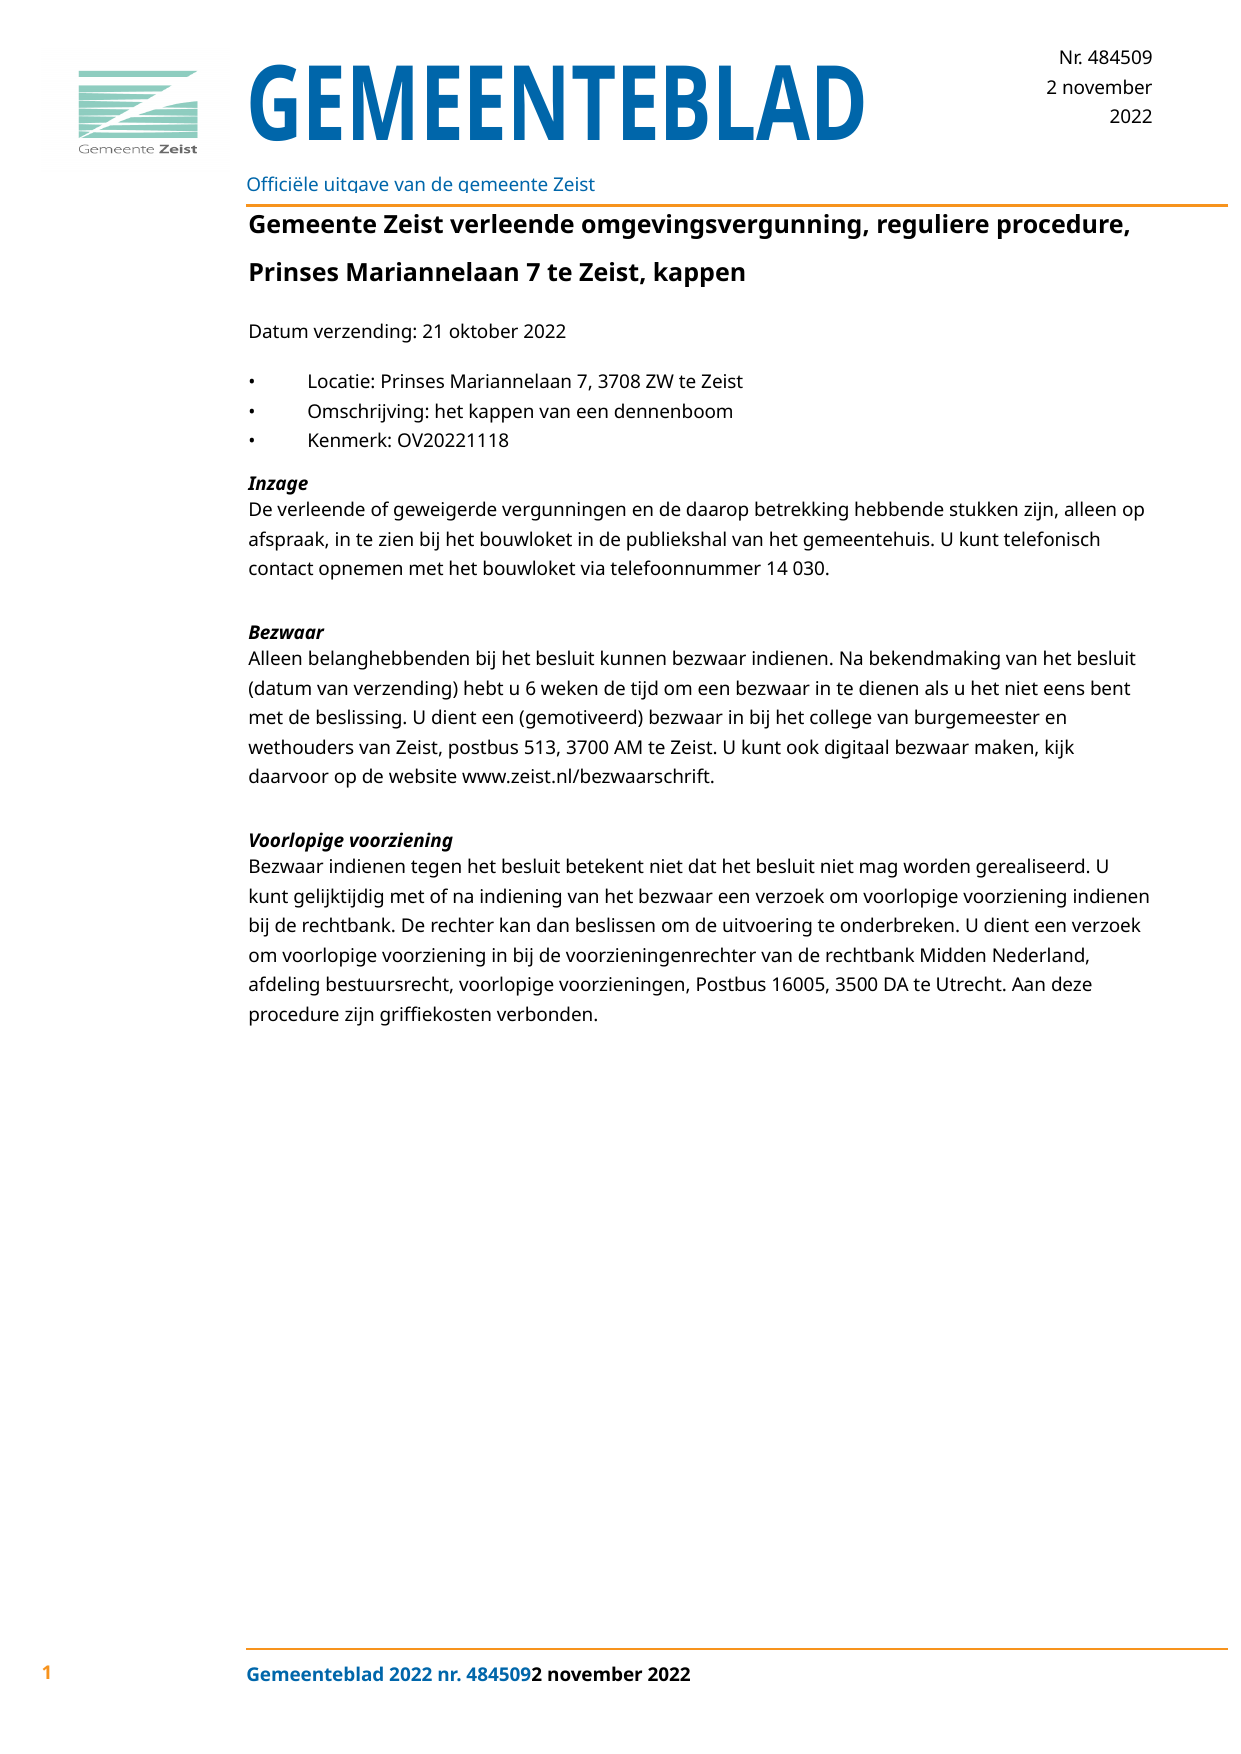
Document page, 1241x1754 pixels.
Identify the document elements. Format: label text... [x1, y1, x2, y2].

list Omschrijving: het kappen van een dennenboom [248, 398, 1152, 424]
text Bezwaar indienen tegen het besluit betekent niet dat het besluit niet mag worden gerealiseerd. U kunt gelijktijdig met of na indiening van het bezwaar een verzoek om voorlopige voorziening indienen bij de rechtbank. De rechter kan dan beslissen om de uitvoering te onderbreken. U dient een verzoek om voorlopige voorziening in bij de voorzieningenrechter van de rechtbank Midden Nederland, afdeling bestuursrecht, voorlopige voorzieningen, Postbus 16005, 3500 DA te Utrecht. Aan deze procedure zijn griffiekosten verbonden. [248, 853, 1152, 1027]
picture [41, 47, 231, 172]
list Locatie: Prinses Mariannelaan 7, 3708 ZW te Zeist [248, 368, 1152, 394]
text Datum verzending: 21 oktober 2022 [248, 318, 1152, 344]
text Bezwaar [248, 619, 1152, 645]
list Kenmerk: OV20221118 [248, 427, 1152, 453]
text De verleende of geweigerde vergunningen en de daarop betrekking hebbende stukken zijn, alleen op afspraak, in te zien bij het bouwloket in de publiekshal van het gemeentehuis. U kunt telefonisch contact opnemen met het bouwloket via telefoonnummer 14 030. [248, 496, 1152, 581]
text Inzage [248, 471, 1152, 496]
text Voorlopige voorziening [248, 827, 1152, 853]
text Gemeente Zeist verleende omgevingsvergunning, reguliere procedure, Prinses Mariannelaan 7 te Zeist, kappen [248, 207, 1152, 288]
text Alleen belanghebbenden bij het besluit kunnen bezwaar indienen. Na bekendmaking van het besluit (datum van verzending) hebt u 6 weken de tijd om een bezwaar in te dienen als u het niet eens bent met de beslissing. U dient een (gemotiveerd) bezwaar in bij het college van burgemeester en wethouders van Zeist, postbus 513, 3700 AM te Zeist. U kunt ook digitaal bezwaar maken, kijk daarvoor op de website www.zeist.nl/bezwaarschrift. [248, 645, 1152, 789]
